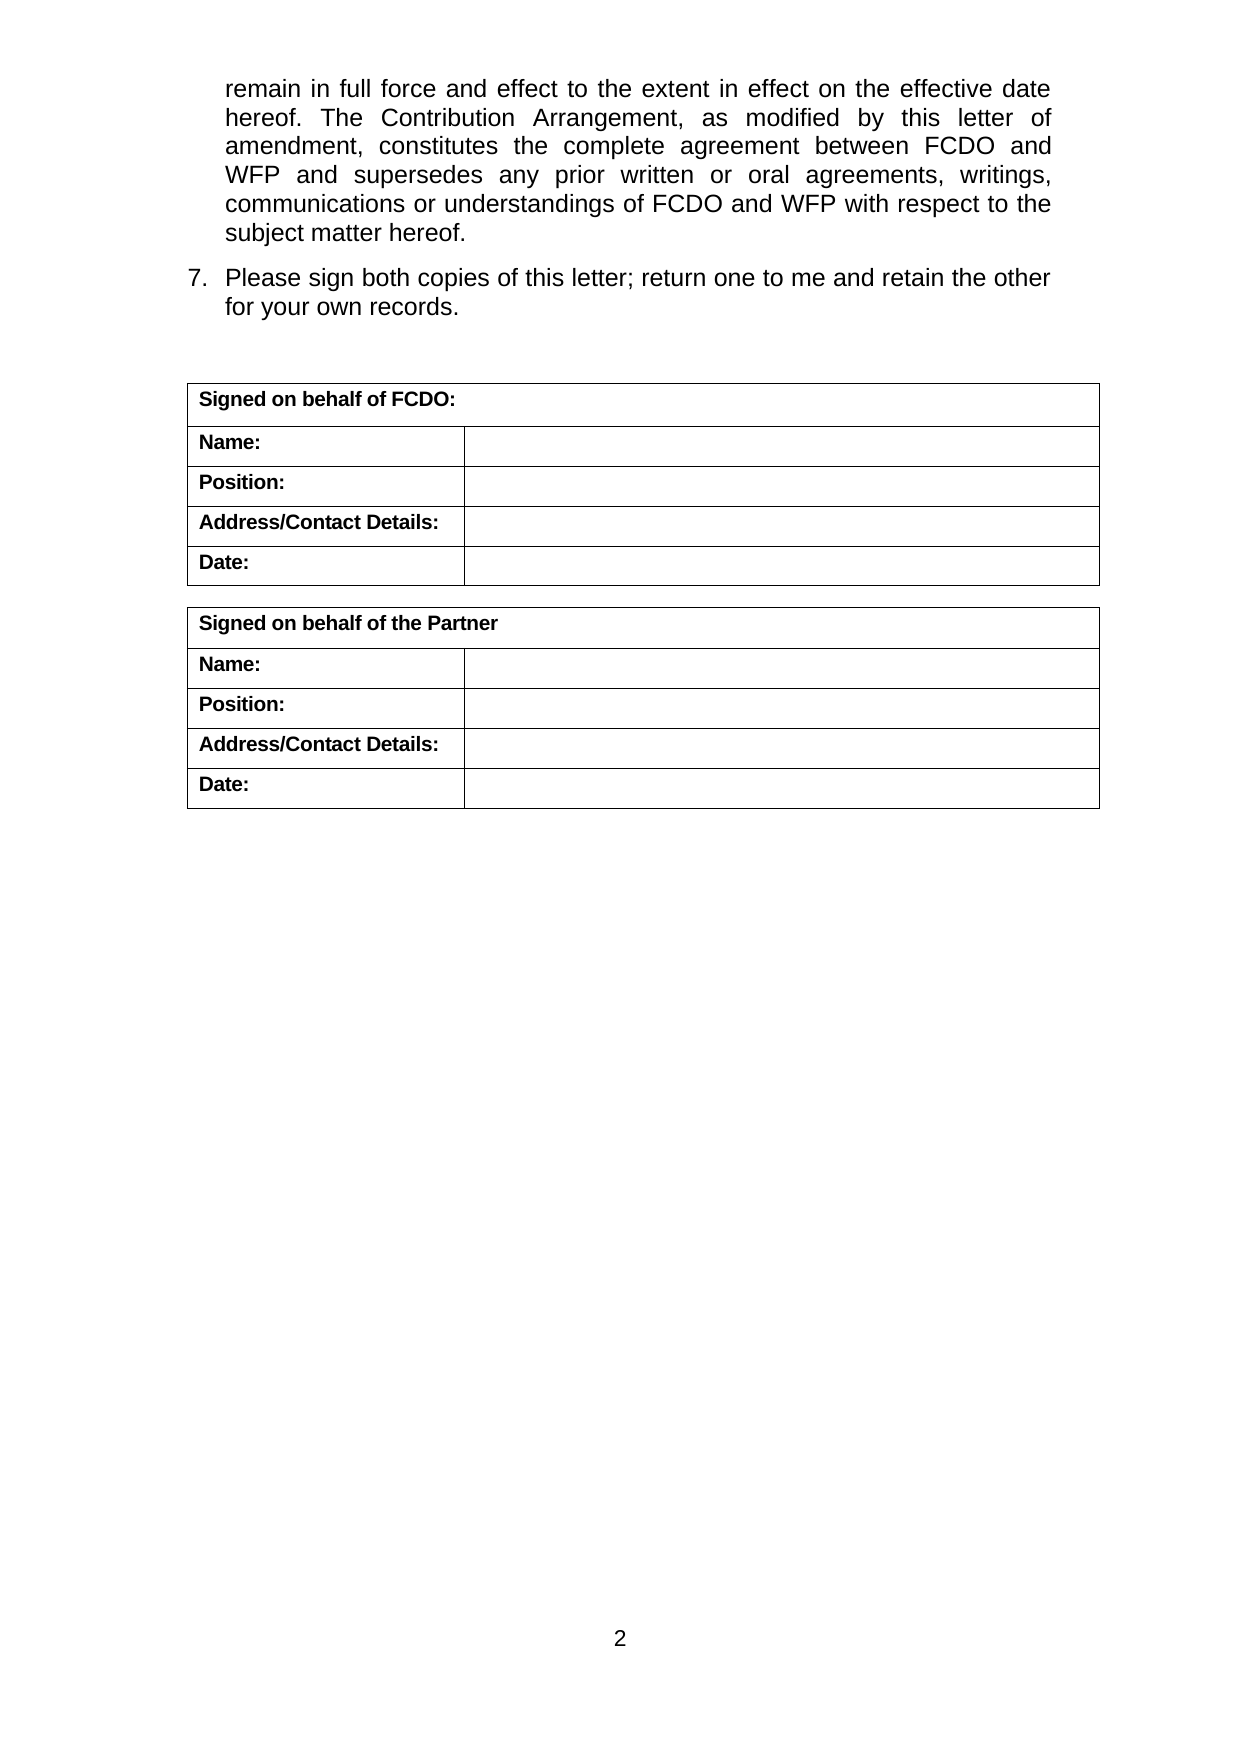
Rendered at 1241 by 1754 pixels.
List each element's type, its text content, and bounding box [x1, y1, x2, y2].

table_cell Name: [188, 649, 464, 688]
table_header Signed on behalf of FCDO: [188, 384, 1099, 426]
table_cell Name: [188, 427, 464, 466]
list Please sign both copies of this letter; return one to me and retain the other for your own records. [187, 263, 1053, 321]
table_cell Signed on behalf of the Partner [188, 608, 1099, 648]
table_cell Date: [188, 547, 464, 585]
table_cell Address/Contact Details: [188, 729, 464, 768]
table_cell Date: [188, 769, 464, 807]
table_cell [465, 427, 1099, 466]
table_cell [465, 467, 1099, 506]
table_cell [465, 649, 1099, 688]
table_cell [465, 507, 1099, 546]
table_cell [465, 769, 1099, 807]
table_cell [465, 689, 1099, 728]
table_cell Address/Contact Details: [188, 507, 464, 546]
table_cell [465, 547, 1099, 585]
table_cell [465, 729, 1099, 768]
table_cell Position: [188, 467, 464, 506]
list remain in full force and effect to the extent in effect on the effective date hereof. The Contribution Arrangement, as modified by this letter of amendment, constitutes the complete agreement between FCDO and WFP and supersedes any prior written or oral agreements, writings, communications or understandings of FCDO and WFP with respect to the subject matter hereof. [187, 74, 1053, 246]
table_cell Position: [188, 689, 464, 728]
table_cell [187, 586, 1099, 607]
